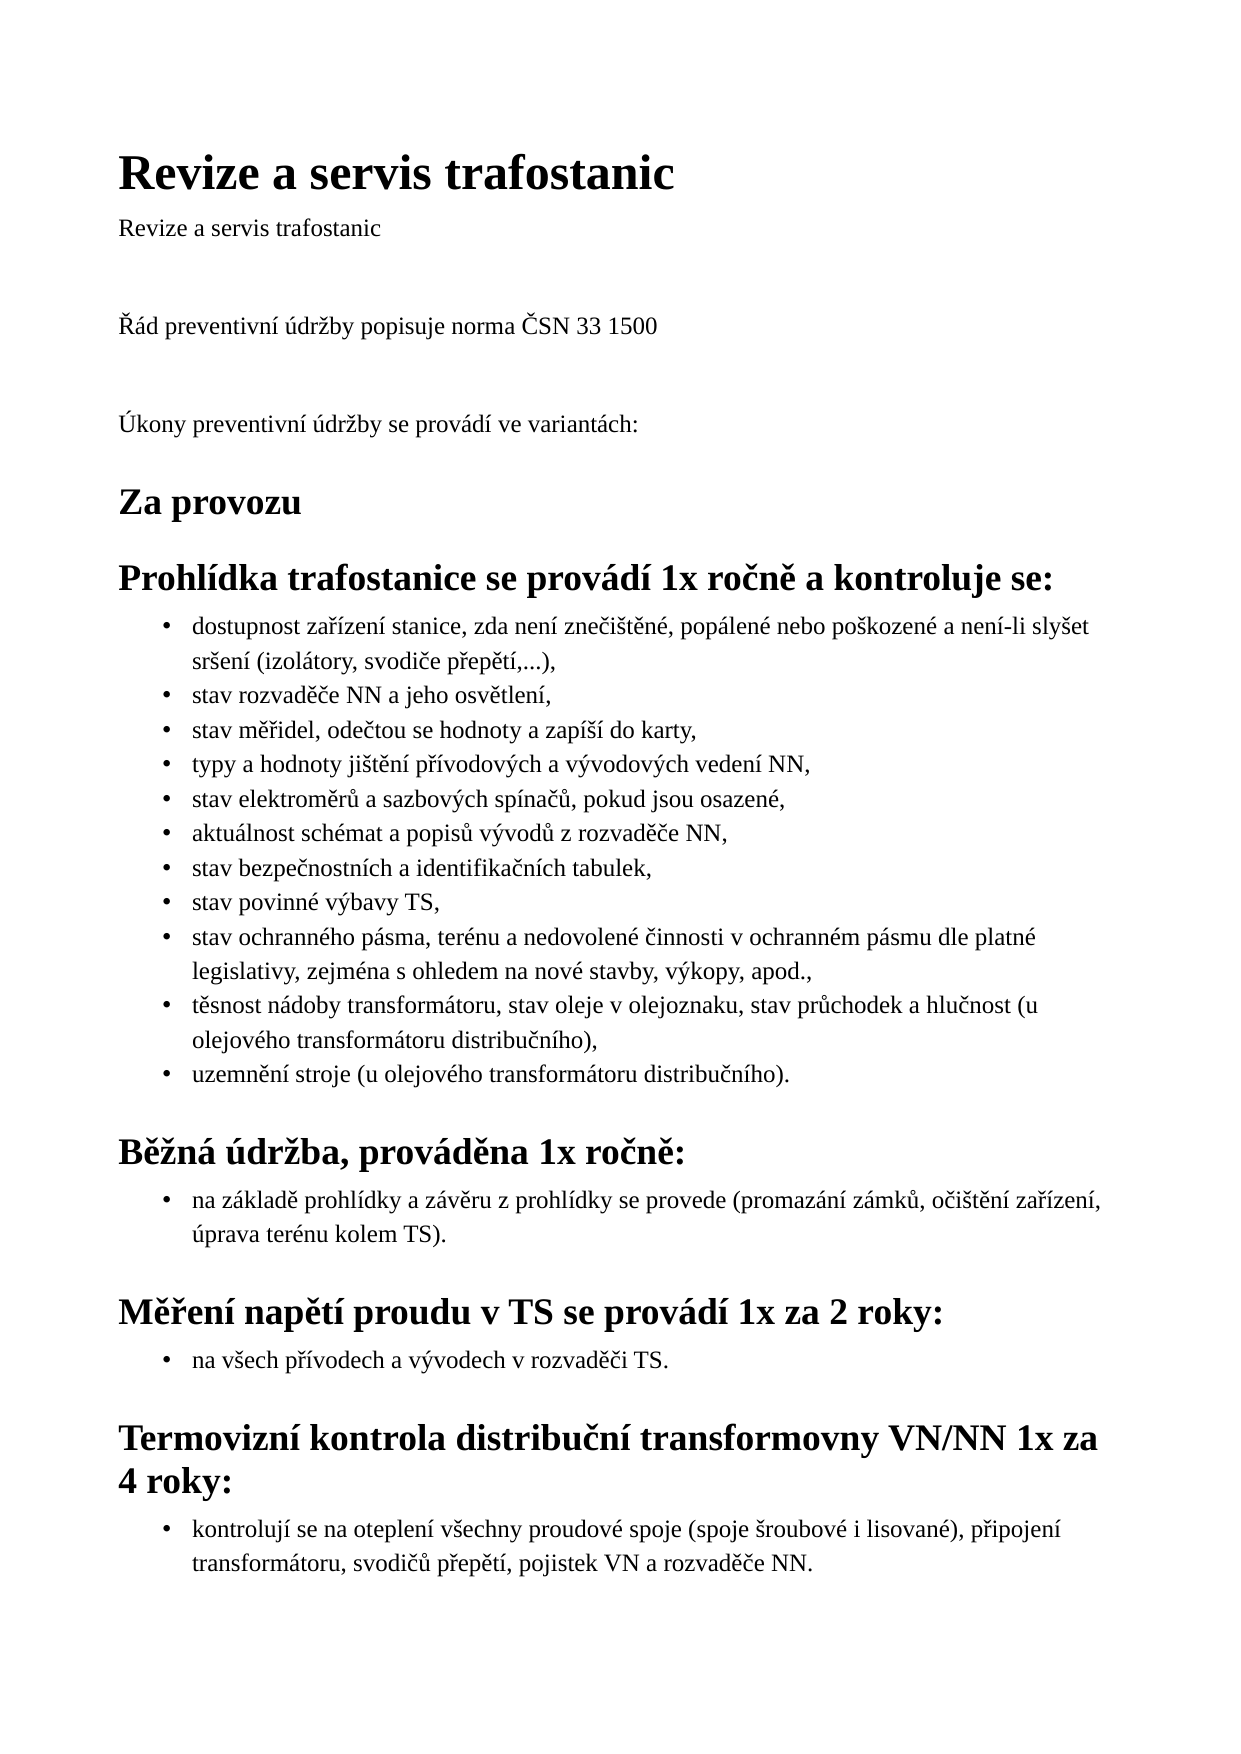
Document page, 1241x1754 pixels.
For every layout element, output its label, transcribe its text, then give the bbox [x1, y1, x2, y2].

list stav rozvaděče NN a jeho osvětlení, [162, 680, 1122, 709]
subtitle Měření napětí proudu v TS se provádí 1x za 2 roky: [118, 1289, 1122, 1333]
list kontrolují se na oteplení všechny proudové spoje (spoje šroubové i lisované), připojení transformátoru, svodičů přepětí, pojistek VN a rozvaděče NN. [162, 1514, 1122, 1577]
text Úkony preventivní údržby se provádí ve variantách: [118, 409, 1122, 438]
list uzemnění stroje (u olejového transformátoru distribučního). [162, 1059, 1122, 1088]
list stav elektroměrů a sazbových spínačů, pokud jsou osazené, [162, 784, 1122, 812]
list stav povinné výbavy TS, [162, 887, 1122, 916]
list stav bezpečnostních a identifikačních tabulek, [162, 853, 1122, 881]
list aktuálnost schémat a popisů vývodů z rozvaděče NN, [162, 818, 1122, 847]
text Revize a servis trafostanic [118, 213, 1122, 242]
subtitle Revize a servis trafostanic [118, 143, 1122, 201]
subtitle Běžná údržba, prováděna 1x ročně: [118, 1129, 1122, 1173]
subtitle Prohlídka trafostanice se provádí 1x ročně a kontroluje se: [118, 556, 1122, 599]
list na všech přívodech a vývodech v rozvaděči TS. [162, 1345, 1122, 1374]
list stav měřidel, odečtou se hodnoty a zapíší do karty, [162, 715, 1122, 743]
list typy a hodnoty jištění přívodových a vývodových vedení NN, [162, 749, 1122, 778]
subtitle Termovizní kontrola distribuční transformovny VN/NN 1x za 4 roky: [118, 1415, 1122, 1501]
list na základě prohlídky a závěru z prohlídky se provede (promazání zámků, očištění zařízení, úprava terénu kolem TS). [162, 1185, 1122, 1248]
text Řád preventivní údržby popisuje norma ČSN 33 1500 [118, 311, 1122, 340]
list stav ochranného pásma, terénu a nedovolené činnosti v ochranném pásmu dle platné legislativy, zejména s ohledem na nové stavby, výkopy, apod., [162, 922, 1122, 985]
subtitle Za provozu [118, 479, 1122, 522]
list těsnost nádoby transformátoru, stav oleje v olejoznaku, stav průchodek a hlučnost (u olejového transformátoru distribučního), [162, 991, 1122, 1054]
list dostupnost zařízení stanice, zda není znečištěné, popálené nebo poškozené a není-li slyšet sršení (izolátory, svodiče přepětí,...), [162, 611, 1122, 674]
